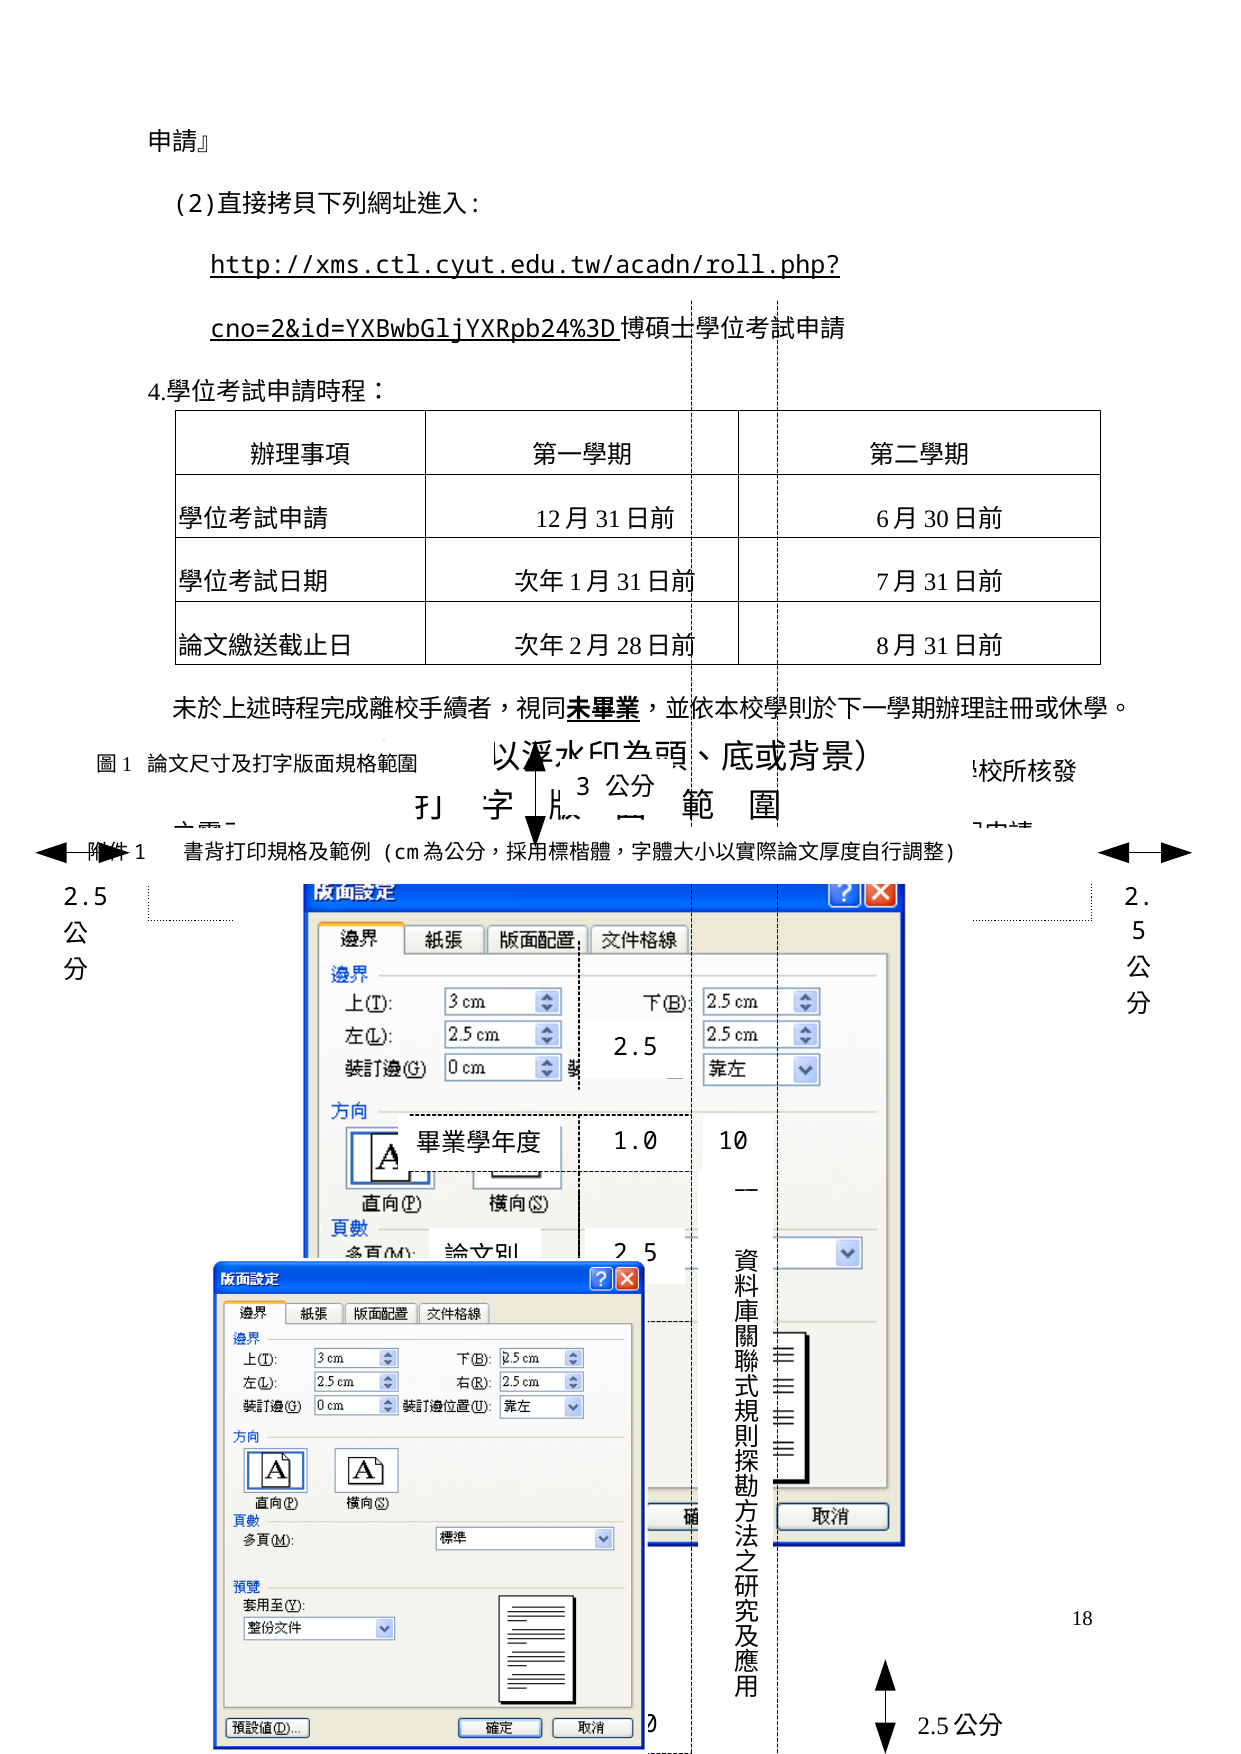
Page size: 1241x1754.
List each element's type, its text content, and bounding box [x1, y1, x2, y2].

text 3 公分 [575, 766, 658, 803]
table_cell 學位考試申請 [176, 475, 425, 537]
table_cell 7月31日前 [739, 538, 1100, 601]
table_header 第二學期 [739, 411, 1100, 473]
table_cell 6月30日前 [739, 475, 1100, 537]
table_header 第一學期 [426, 411, 738, 473]
text 畢業學年度 [413, 1123, 545, 1159]
table_header 辦理事項 [176, 411, 425, 473]
text 4.論文電子檔案應上傳至本校『博碩士論文系統』，申請建檔帳號需使用到學校所核發之電子郵件帳號及密碼，若無帳號及密碼同學，請及早向圖資處網路服務組申請。 [973, 728, 1083, 828]
text 1.0 cm [594, 1123, 676, 1164]
table_cell 8月31日前 [739, 602, 1100, 664]
text 公分 [63, 913, 108, 986]
text （版面勿以浮水印為頭、底或背景） [250, 730, 777, 778]
text 106 [718, 1123, 758, 1164]
text 2.5公分 [913, 1705, 1008, 1741]
table_cell 12月31日前 [426, 475, 738, 537]
text 2.5公分 [1119, 879, 1158, 1014]
table_cell 學位考試日期 [176, 538, 425, 601]
table_cell 次年1月31日前 [426, 538, 738, 601]
text 2.5 cm [594, 1029, 676, 1070]
text 未於上述時程完成離校手續者，視同未畢業，並依本校學則於下一學期辦理註冊或休學。 [173, 665, 1110, 728]
text (2)直接拷貝下列網址進入: [148, 160, 1090, 222]
table_cell 次年2月28日前 [426, 602, 738, 664]
text 資料庫關聯式規則探勘方法之研究及應用 [729, 1206, 765, 1739]
text 圖1 論文尺寸及打字版面規格範圍 [97, 748, 479, 778]
text 4.論文電子檔案應上傳至本校『博碩士論文系統』，申請建檔帳號需使用到學校所核發之電子郵件帳號及密碼，若無帳號及密碼同學，請及早向圖資處網路服務組申請。 [148, 796, 235, 828]
text 打 字 版 面 範 圍 [238, 778, 535, 827]
text （版面勿以浮水印為頭、底或背景） [775, 730, 958, 778]
text 打 字 版 面 範 圍 [753, 793, 776, 816]
text (1)http://www.cyut.edu.tw/~enroll點選『學籍』項下『博碩士學位考試申請』 [148, 97, 1092, 160]
text 2.5 [63, 879, 108, 913]
text 論文別 [444, 1235, 526, 1258]
table_cell 論文繳送截止日 [176, 602, 425, 664]
text 4.學位考試申請時程： [148, 347, 1092, 410]
text 打 字 版 面 範 圍 [536, 778, 958, 827]
text 碩士論文 [729, 1186, 765, 1191]
text http://xms.ctl.cyut.edu.tw/acadn/roll.php?cno=2&id=YXBwbGljYXRpb24%3D博碩士學位考試申請 [210, 222, 1110, 347]
text 附件1 書背打印規格及範例 (cm為公分，採用標楷體，字體大小以實際論文厚度自行調整) [88, 835, 1170, 865]
text 2.5 cm [600, 1235, 670, 1276]
text 3.0 cm [648, 1705, 676, 1746]
